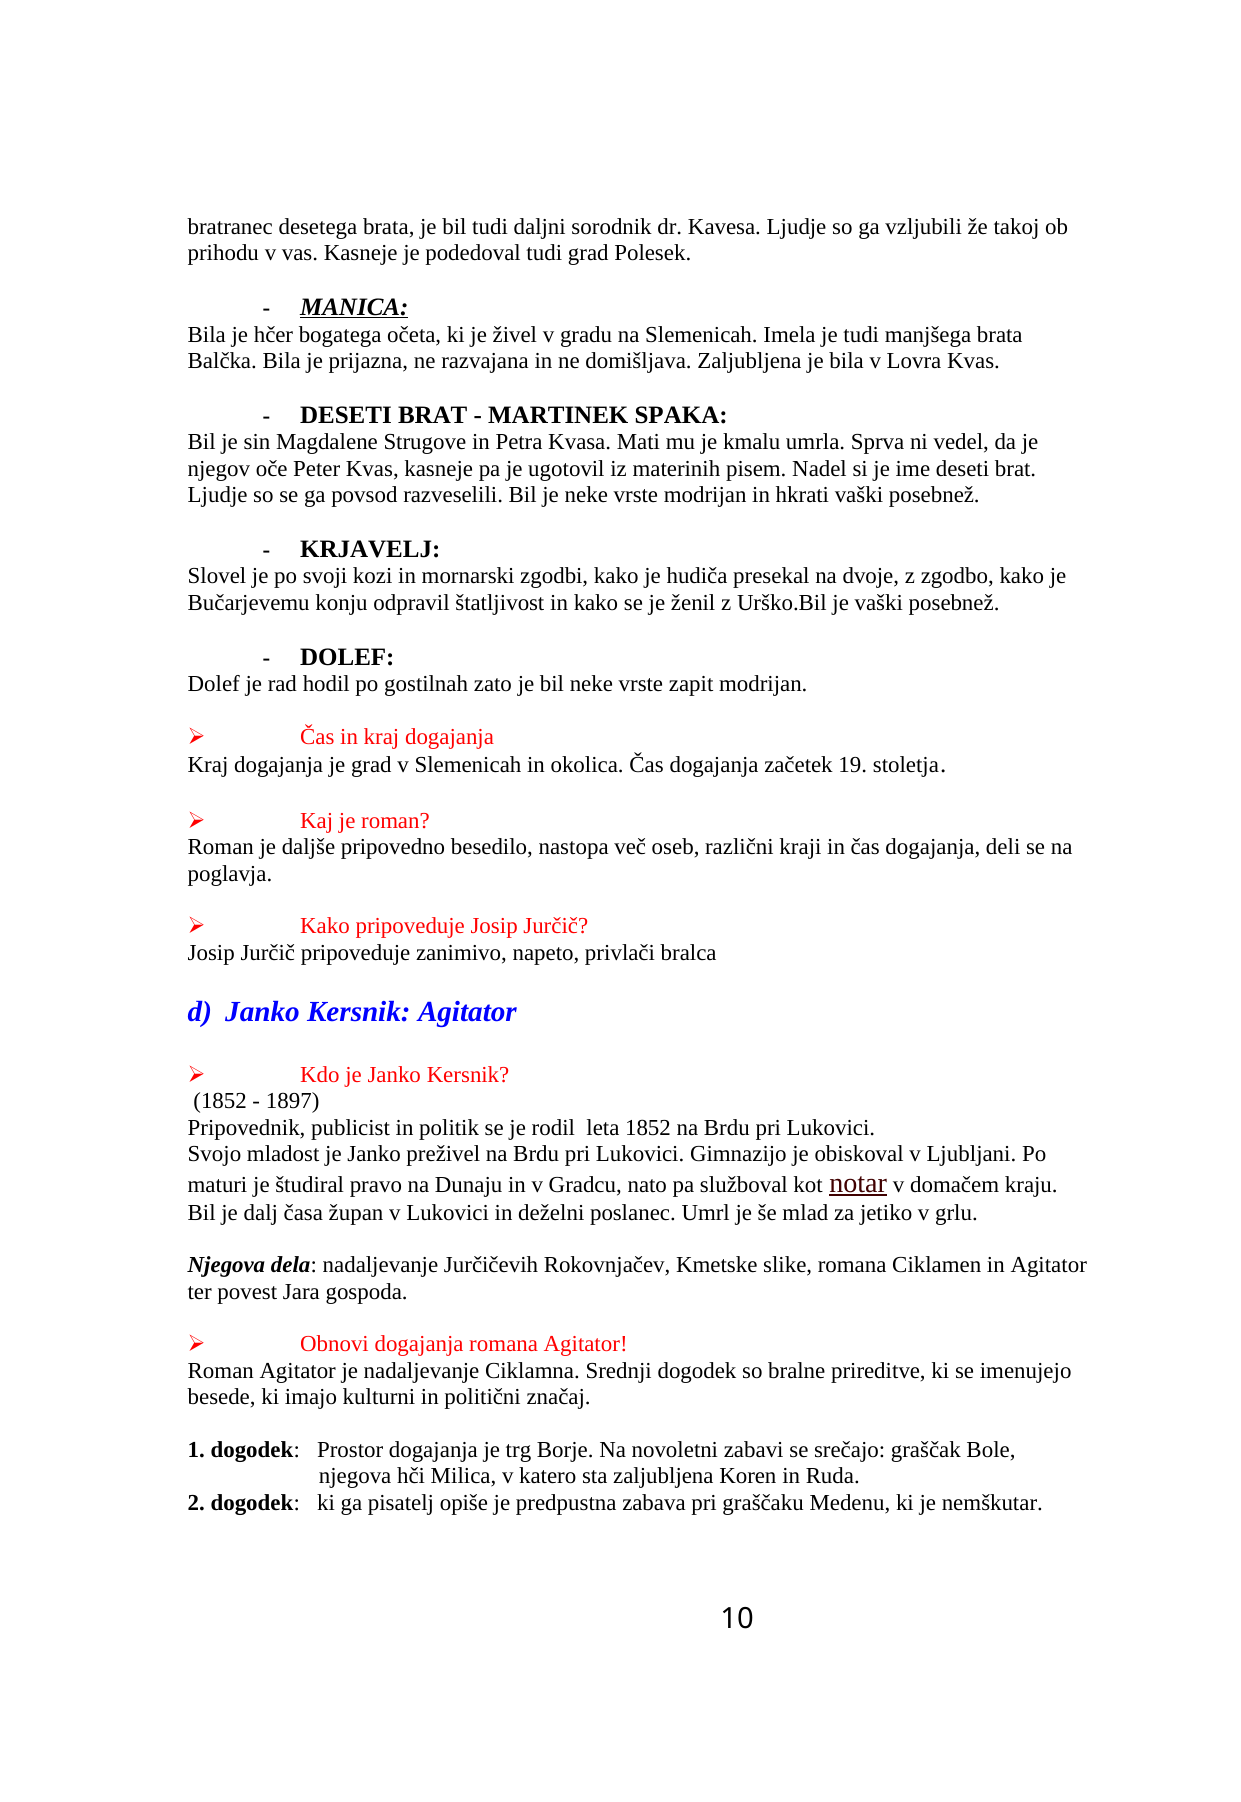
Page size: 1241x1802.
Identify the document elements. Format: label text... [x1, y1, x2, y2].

subtitle Čas in kraj dogajanja [187, 723, 1090, 749]
subtitle Obnovi dogajanja romana Agitator! [187, 1331, 1090, 1357]
subtitle Bila je hčer bogatega očeta, ki je živel v gradu na Slemenicah. Imela je tudi manjšega brata Balčka. Bila je prijazna, ne razvajana in ne domišljava. Zaljubljena je bila v Lovra Kvas. [187, 321, 1090, 373]
subtitle Kdo je Janko Kersnik? [187, 1061, 1090, 1087]
subtitle Njegova dela: nadaljevanje Jurčičevih Rokovnjačev, Kmetske slike, romana Ciklamen in Agitator ter povest Jara gospoda. [187, 1251, 1090, 1304]
subtitle Svojo mladost je Janko preživel na Brdu pri Lukovici. Gimnazijo je obiskoval v Ljubljani. Po maturi je študiral pravo na Dunaju in v Gradcu, nato pa služboval kot notar v domačem kraju. Bil je dalj časa župan v Lukovici in deželni poslanec. Umrl je še mlad za jetiko v grlu. [187, 1140, 1090, 1225]
subtitle 1. dogodek: Prostor dogajanja je trg Borje. Na novoletni zabavi se srečajo: graščak Bole, njegova hči Milica, v katero sta zaljubljena Koren in Ruda. [187, 1436, 1090, 1489]
subtitle Dolef je rad hodil po gostilnah zato je bil neke vrste zapit modrijan. [187, 670, 1090, 697]
subtitle 2. dogodek: ki ga pisatelj opiše je predpustna zabava pri graščaku Medenu, ki je nemškutar. [187, 1489, 1090, 1515]
text Kraj dogajanja je grad v Slemenicah in okolica. Čas dogajanja začetek 19. stoletja. [187, 749, 1090, 778]
subtitle Josip Jurčič pripoveduje zanimivo, napeto, privlači bralca [187, 939, 1090, 965]
subtitle (1852 - 1897) [187, 1087, 1090, 1114]
subtitle DESETI BRAT - MARTINEK SPAKA: [262, 400, 1090, 428]
subtitle Roman je daljše pripovedno besedilo, nastopa več oseb, različni kraji in čas dogajanja, deli se na poglavja. [187, 833, 1090, 886]
subtitle MANICA: [262, 292, 1090, 321]
subtitle Bil je sin Magdalene Strugove in Petra Kvasa. Mati mu je kmalu umrla. Sprva ni vedel, da je njegov oče Peter Kvas, kasneje pa je ugotovil iz materinih pisem. Nadel si je ime deseti brat. Ljudje so se ga povsod razveselili. Bil je neke vrste modrijan in hkrati vaški posebnež. [187, 428, 1090, 507]
subtitle Slovel je po svoji kozi in mornarski zgodbi, kako je hudiča presekal na dvoje, z zgodbo, kako je Bučarjevemu konju odpravil štatljivost in kako se je ženil z Urško.Bil je vaški posebnež. [187, 563, 1090, 615]
subtitle bratranec desetega brata, je bil tudi daljni sorodnik dr. Kavesa. Ljudje so ga vzljubili že takoj ob prihodu v vas. Kasneje je podedoval tudi grad Polesek. [187, 213, 1090, 266]
subtitle KRJAVELJ: [262, 534, 1090, 563]
subtitle Roman Agitator je nadaljevanje Ciklamna. Srednji dogodek so bralne prireditve, ki se imenujejo besede, ki imajo kulturni in politični značaj. [187, 1357, 1090, 1409]
subtitle Kaj je roman? [187, 807, 1090, 833]
subtitle Kako pripoveduje Josip Jurčič? [187, 912, 1090, 939]
list Janko Kersnik: Agitator [187, 994, 1090, 1027]
subtitle Pripovednik, publicist in politik se je rodil leta 1852 na Brdu pri Lukovici. [187, 1114, 1090, 1140]
subtitle DOLEF: [262, 642, 1090, 670]
